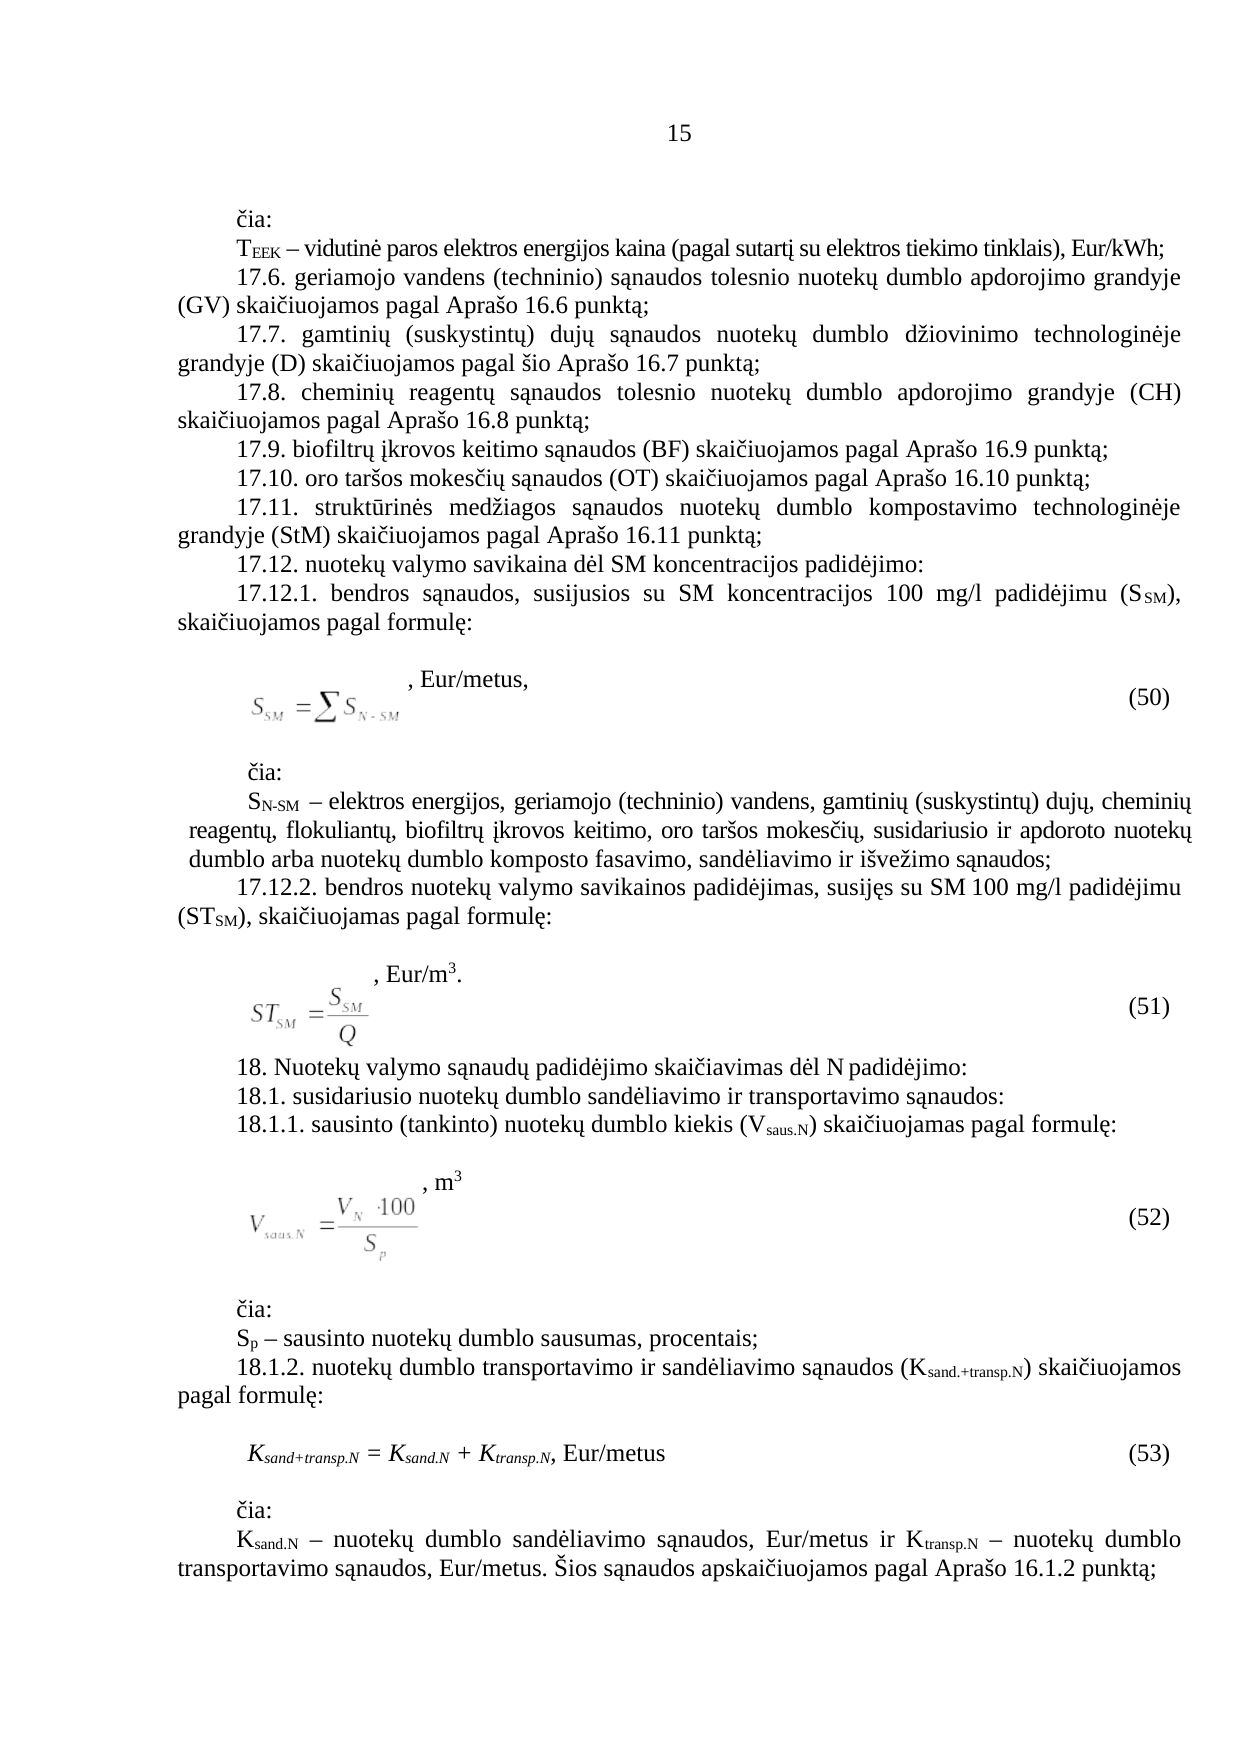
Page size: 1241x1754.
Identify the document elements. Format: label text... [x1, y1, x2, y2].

text 18.1.1. sausinto (tankinto) nuotekų dumblo kiekis (Vsaus.N) skaičiuojamas pagal formulę: [177, 1109, 1181, 1138]
text čia: [177, 1495, 1181, 1524]
text Ksand.N – nuotekų dumblo sandėliavimo sąnaudos, Eur/metus ir Ktransp.N – nuotekų dumblo transportavimo sąnaudos, Eur/metus. Šios sąnaudos apskaičiuojamos pagal Aprašo 16.1.2 punktą; [177, 1524, 1181, 1582]
text 17.11. struktūrinės medžiagos sąnaudos nuotekų dumblo kompostavimo technologinėje grandyje (StM) skaičiuojamos pagal Aprašo 16.11 punktą; [177, 492, 1181, 549]
table_header (53) [1031, 1438, 1181, 1467]
text Sp – sausinto nuotekų dumblo sausumas, procentais; [177, 1323, 1181, 1352]
table_header čia: SN-SM – elektros energijos, geriamojo (techninio) vandens, gamtinių (suskystintų) dujų, cheminių reagentų, flokuliantų, biofiltrų įkrovos keitimo, oro taršos mokesčių, susidariusio ir apdoroto nuotekų dumblo arba nuotekų dumblo komposto fasavimo, sandėliavimo ir išvežimo sąnaudos; [177, 758, 1207, 872]
text čia: [177, 204, 1181, 233]
table_header , Eur/m3. [177, 959, 1031, 1052]
text 18.1.2. nuotekų dumblo transportavimo ir sandėliavimo sąnaudos (Ksand.+transp.N) skaičiuojamos pagal formulę: [177, 1352, 1181, 1409]
text 17.8. cheminių reagentų sąnaudos tolesnio nuotekų dumblo apdorojimo grandyje (CH) skaičiuojamos pagal Aprašo 16.8 punktą; [177, 377, 1181, 434]
table_header [1207, 758, 1237, 872]
text 17.6. geriamojo vandens (techninio) sąnaudos tolesnio nuotekų dumblo apdorojimo grandyje (GV) skaičiuojamos pagal Aprašo 16.6 punktą; [177, 262, 1181, 319]
table_header , m3 [177, 1167, 1032, 1265]
text 17.12.2. bendros nuotekų valymo savikainos padidėjimas, susijęs su SM 100 mg/l padidėjimu (STSM), skaičiuojamas pagal formulę: [177, 872, 1181, 930]
text 17.7. gamtinių (suskystintų) dujų sąnaudos nuotekų dumblo džiovinimo technologinėje grandyje (D) skaičiuojamos pagal šio Aprašo 16.7 punktą; [177, 319, 1181, 377]
table_header , Eur/metus, [177, 664, 1032, 729]
table_header Ksand+transp.N = Ksand.N + Ktransp.N, Eur/metus [177, 1438, 1031, 1467]
table_header (50) [1032, 664, 1181, 729]
text 17.9. biofiltrų įkrovos keitimo sąnaudos (BF) skaičiuojamos pagal Aprašo 16.9 punktą; [177, 434, 1181, 463]
text 17.12.1. bendros sąnaudos, susijusios su SM koncentracijos 100 mg/l padidėjimu (SSM), skaičiuojamos pagal formulę: [177, 578, 1181, 636]
text 18.1. susidariusio nuotekų dumblo sandėliavimo ir transportavimo sąnaudos: [177, 1081, 1181, 1109]
text 17.10. oro taršos mokesčių sąnaudos (OT) skaičiuojamos pagal Aprašo 16.10 punktą; [177, 463, 1181, 492]
text 17.12. nuotekų valymo savikaina dėl SM koncentracijos padidėjimo: [177, 549, 1181, 578]
text 18. Nuotekų valymo sąnaudų padidėjimo skaičiavimas dėl N padidėjimo: [177, 1052, 1181, 1081]
table_header (51) [1031, 959, 1181, 1052]
table_header (52) [1032, 1167, 1181, 1265]
text TEEK – vidutinė paros elektros energijos kaina (pagal sutartį su elektros tiekimo tinklais), Eur/kWh; [177, 233, 1181, 262]
text čia: [177, 1294, 1181, 1323]
